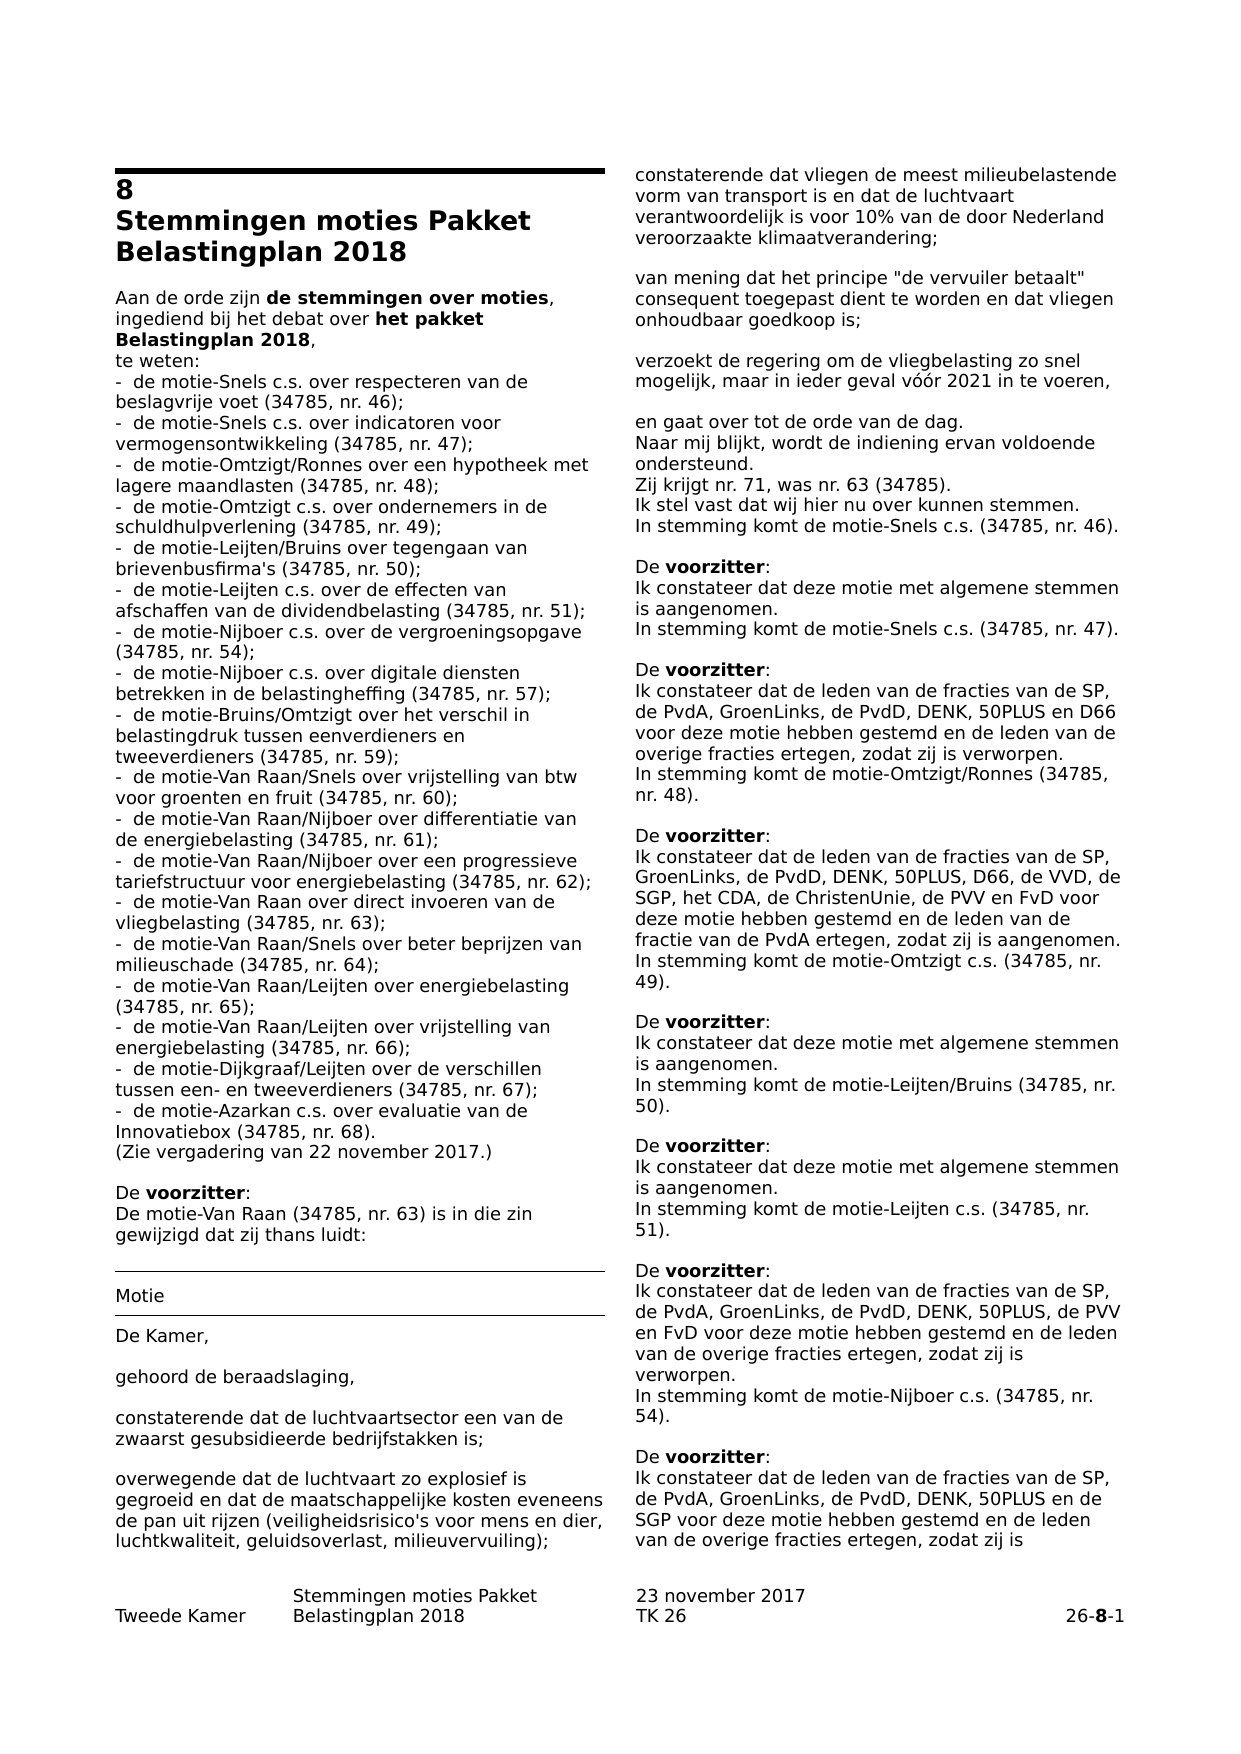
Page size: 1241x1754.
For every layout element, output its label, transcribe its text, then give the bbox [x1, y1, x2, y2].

list de motie-Van Raan over direct invoeren van de vliegbelasting (34785, nr. 63); [115, 892, 605, 934]
text van mening dat het principe "de vervuiler betaalt" consequent toegepast dient te worden en dat vliegen onhoudbaar goedkoop is; [635, 268, 1125, 330]
text constaterende dat de luchtvaartsector een van de zwaarst gesubsidieerde bedrijfstakken is; [115, 1408, 605, 1449]
text De voorzitter: [635, 826, 1125, 846]
text en gaat over tot de orde van de dag. [635, 412, 1125, 433]
text Zij krijgt nr. 71, was nr. 63 (34785). [635, 474, 1125, 495]
text De voorzitter: [635, 1136, 1125, 1157]
list de motie-Van Raan/Snels over vrijstelling van btw voor groenten en fruit (34785, nr. 60); [115, 767, 605, 809]
text overwegende dat de luchtvaart zo explosief is gegroeid en dat de maatschappelijke kosten eveneens de pan uit rijzen (veiligheidsrisico's voor mens en dier, luchtkwaliteit, geluidsoverlast, milieuvervuiling); [115, 1469, 605, 1552]
text De Kamer, [115, 1326, 605, 1347]
list de motie-Van Raan/Nijboer over differentiatie van de energiebelasting (34785, nr. 61); [115, 809, 605, 851]
list de motie-Omtzigt c.s. over ondernemers in de schuldhulpverlening (34785, nr. 49); [115, 496, 605, 538]
text De voorzitter: [115, 1183, 605, 1204]
title 8 Stemmingen moties Pakket Belastingplan 2018 [115, 174, 605, 268]
list de motie-Van Raan/Leijten over vrijstelling van energiebelasting (34785, nr. 66); [115, 1017, 605, 1059]
list de motie-Van Raan/Leijten over energiebelasting (34785, nr. 65); [115, 976, 605, 1017]
text gehoord de beraadslaging, [115, 1367, 605, 1388]
text In stemming komt de motie-Omtzigt c.s. (34785, nr. 49). [635, 951, 1125, 992]
text De motie-Van Raan (34785, nr. 63) is in die zin gewijzigd dat zij thans luidt: [115, 1204, 605, 1246]
text verzoekt de regering om de vliegbelasting zo snel mogelijk, maar in ieder geval vóór 2021 in te voeren, [635, 350, 1125, 392]
list de motie-Van Raan/Snels over beter beprijzen van milieuschade (34785, nr. 64); [115, 934, 605, 976]
list de motie-Snels c.s. over respecteren van de beslagvrije voet (34785, nr. 46); [115, 371, 605, 413]
text In stemming komt de motie-Snels c.s. (34785, nr. 46). [635, 516, 1125, 537]
text (Zie vergadering van 22 november 2017.) [115, 1142, 605, 1163]
text Ik constateer dat deze motie met algemene stemmen is aangenomen. [635, 1157, 1125, 1199]
text In stemming komt de motie-Nijboer c.s. (34785, nr. 54). [635, 1385, 1125, 1427]
list de motie-Leijten c.s. over de effecten van afschaffen van de dividendbelasting (34785, nr. 51); [115, 580, 605, 621]
text Ik stel vast dat wij hier nu over kunnen stemmen. [635, 495, 1125, 516]
text Ik constateer dat de leden van de fracties van de SP, GroenLinks, de PvdD, DENK, 50PLUS, D66, de VVD, de SGP, het CDA, de ChristenUnie, de PVV en FvD voor deze motie hebben gestemd en de leden van de fractie van de PvdA ertegen, zodat zij is aangenomen. [635, 846, 1125, 951]
text De voorzitter: [635, 557, 1125, 577]
text In stemming komt de motie-Leijten/Bruins (34785, nr. 50). [635, 1075, 1125, 1116]
text De voorzitter: [635, 1447, 1125, 1468]
list de motie-Van Raan/Nijboer over een progressieve tariefstructuur voor energiebelasting (34785, nr. 62); [115, 851, 605, 892]
text Ik constateer dat deze motie met algemene stemmen is aangenomen. [635, 1033, 1125, 1075]
text De voorzitter: [635, 1012, 1125, 1033]
text In stemming komt de motie-Snels c.s. (34785, nr. 47). [635, 619, 1125, 640]
list de motie-Bruins/Omtzigt over het verschil in belastingdruk tussen eenverdieners en tweeverdieners (34785, nr. 59); [115, 705, 605, 767]
text Naar mij blijkt, wordt de indiening ervan voldoende ondersteund. [635, 433, 1125, 474]
list de motie-Nijboer c.s. over digitale diensten betrekken in de belastingheffing (34785, nr. 57); [115, 663, 605, 705]
list de motie-Dijkgraaf/Leijten over de verschillen tussen een- en tweeverdieners (34785, nr. 67); [115, 1059, 605, 1101]
list de motie-Snels c.s. over indicatoren voor vermogensontwikkeling (34785, nr. 47); [115, 413, 605, 455]
list de motie-Omtzigt/Ronnes over een hypotheek met lagere maandlasten (34785, nr. 48); [115, 455, 605, 496]
text De voorzitter: [635, 1260, 1125, 1281]
text In stemming komt de motie-Omtzigt/Ronnes (34785, nr. 48). [635, 764, 1125, 806]
text Aan de orde zijn de stemmingen over moties, ingediend bij het debat over het pakket Belastingplan 2018, [115, 288, 605, 351]
text Motie [115, 1285, 605, 1306]
text Ik constateer dat de leden van de fracties van de SP, de PvdA, GroenLinks, de PvdD, DENK, 50PLUS en D66 voor deze motie hebben gestemd en de leden van de overige fracties ertegen, zodat zij is verworpen. [635, 681, 1125, 764]
list de motie-Nijboer c.s. over de vergroeningsopgave (34785, nr. 54); [115, 621, 605, 663]
list de motie-Leijten/Bruins over tegengaan van brievenbusfirma's (34785, nr. 50); [115, 538, 605, 580]
text In stemming komt de motie-Leijten c.s. (34785, nr. 51). [635, 1199, 1125, 1240]
text te weten: [115, 351, 605, 371]
list de motie-Azarkan c.s. over evaluatie van de Innovatiebox (34785, nr. 68). [115, 1101, 605, 1142]
text De voorzitter: [635, 660, 1125, 681]
text Ik constateer dat deze motie met algemene stemmen is aangenomen. [635, 577, 1125, 619]
text constaterende dat vliegen de meest milieubelastende vorm van transport is en dat de luchtvaart verantwoordelijk is voor 10% van de door Nederland veroorzaakte klimaatverandering; [635, 165, 1125, 248]
text Ik constateer dat de leden van de fracties van de SP, de PvdA, GroenLinks, de PvdD, DENK, 50PLUS, de PVV en FvD voor deze motie hebben gestemd en de leden van de overige fracties ertegen, zodat zij is verworpen. [635, 1281, 1125, 1385]
text Ik constateer dat de leden van de fracties van de SP, de PvdA, GroenLinks, de PvdD, DENK, 50PLUS en de SGP voor deze motie hebben gestemd en de leden van de overige fracties ertegen, zodat zij is [635, 1468, 1125, 1551]
